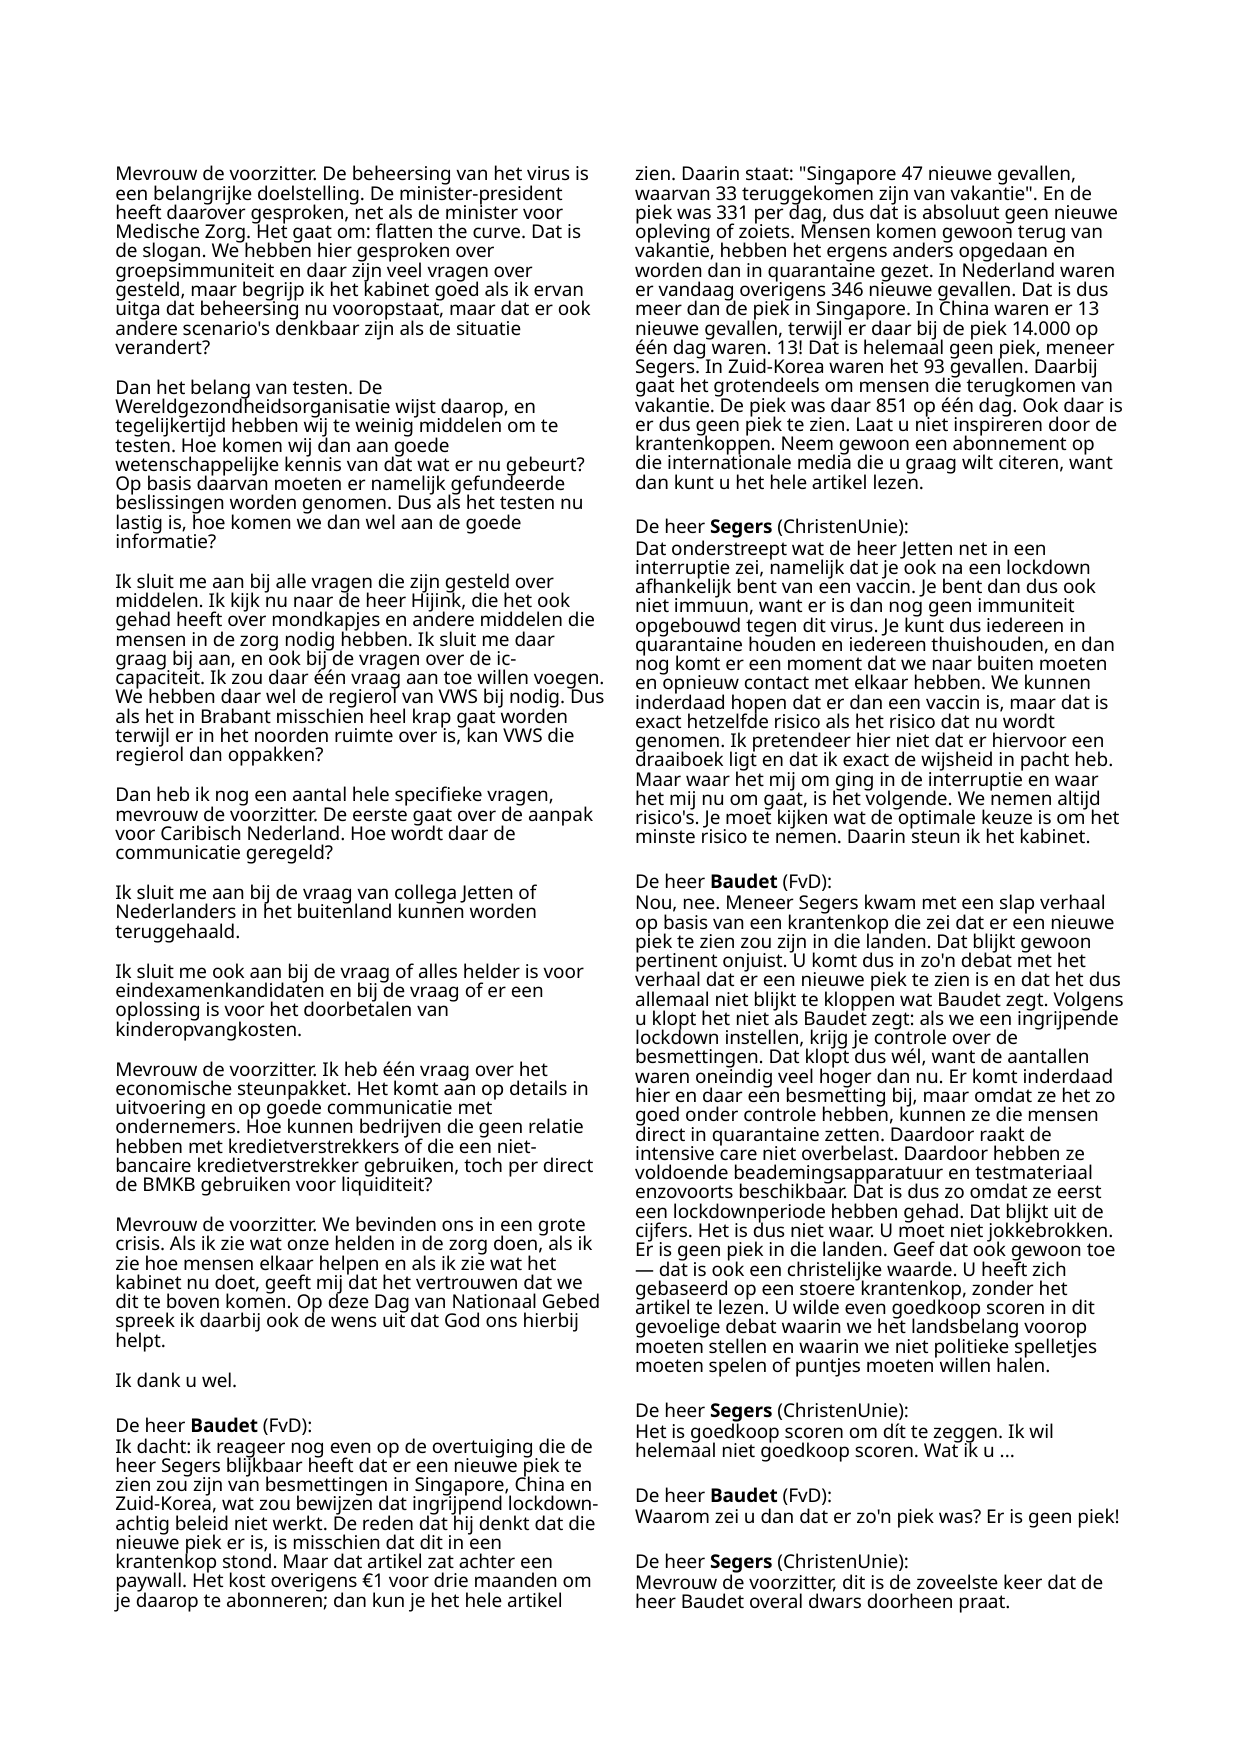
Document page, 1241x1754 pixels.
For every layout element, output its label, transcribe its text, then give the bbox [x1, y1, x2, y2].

text Dan het belang van testen. De Wereldgezondheidsorganisatie wijst daarop, en tegelijkertijd hebben wij te weinig middelen om te testen. Hoe komen wij dan aan goede wetenschappelijke kennis van dat wat er nu gebeurt? Op basis daarvan moeten er namelijk gefundeerde beslissingen worden genomen. Dus als het testen nu lastig is, hoe komen we dan wel aan de goede informatie? [115, 379, 605, 552]
text zien. Daarin staat: "Singapore 47 nieuwe gevallen, waarvan 33 teruggekomen zijn van vakantie". En de piek was 331 per dag, dus dat is absoluut geen nieuwe opleving of zoiets. Mensen komen gewoon terug van vakantie, hebben het ergens anders opgedaan en worden dan in quarantaine gezet. In Nederland waren er vandaag overigens 346 nieuwe gevallen. Dat is dus meer dan de piek in Singapore. In China waren er 13 nieuwe gevallen, terwijl er daar bij de piek 14.000 op één dag waren. 13! Dat is helemaal geen piek, meneer Segers. In Zuid-Korea waren het 93 gevallen. Daarbij gaat het grotendeels om mensen die terugkomen van vakantie. De piek was daar 851 op één dag. Ook daar is er dus geen piek te zien. Laat u niet inspireren door de krantenkoppen. Neem gewoon een abonnement op die internationale media die u graag wilt citeren, want dan kunt u het hele artikel lezen. [635, 165, 1125, 493]
text De heer Segers (ChristenUnie): [635, 514, 1125, 539]
text Ik sluit me ook aan bij de vraag of alles helder is voor eindexamenkandidaten en bij de vraag of er een oplossing is voor het doorbetalen van kinderopvangkosten. [115, 963, 605, 1040]
text Ik dank u wel. [115, 1372, 605, 1391]
text Waarom zei u dan dat er zo'n piek was? Er is geen piek! [635, 1508, 1125, 1527]
text Mevrouw de voorzitter. De beheersing van het virus is een belangrijke doelstelling. De minister-president heeft daarover gesproken, net als de minister voor Medische Zorg. Het gaat om: flatten the curve. Dat is de slogan. We hebben hier gesproken over groepsimmuniteit en daar zijn veel vragen over gesteld, maar begrijp ik het kabinet goed als ik ervan uitga dat beheersing nu vooropstaat, maar dat er ook andere scenario's denkbaar zijn als de situatie verandert? [115, 165, 605, 358]
text De heer Segers (ChristenUnie): [635, 1548, 1125, 1574]
text De heer Segers (ChristenUnie): [635, 1397, 1125, 1423]
text Ik sluit me aan bij alle vragen die zijn gesteld over middelen. Ik kijk nu naar de heer Hijink, die het ook gehad heeft over mondkapjes en andere middelen die mensen in de zorg nodig hebben. Ik sluit me daar graag bij aan, en ook bij de vragen over de ic-capaciteit. Ik zou daar één vraag aan toe willen voegen. We hebben daar wel de regierol van VWS bij nodig. Dus als het in Brabant misschien heel krap gaat worden terwijl er in het noorden ruimte over is, kan VWS die regierol dan oppakken? [115, 573, 605, 766]
text De heer Baudet (FvD): [635, 1482, 1125, 1508]
text Ik dacht: ik reageer nog even op de overtuiging die de heer Segers blijkbaar heeft dat er een nieuwe piek te zien zou zijn van besmettingen in Singapore, China en Zuid-Korea, wat zou bewijzen dat ingrijpend lockdown-achtig beleid niet werkt. De reden dat hij denkt dat die nieuwe piek er is, is misschien dat dit in een krantenkop stond. Maar dat artikel zat achter een paywall. Het kost overigens €1 voor drie maanden om je daarop te abonneren; dan kun je het hele artikel [115, 1438, 605, 1611]
text Mevrouw de voorzitter. We bevinden ons in een grote crisis. Als ik zie wat onze helden in de zorg doen, als ik zie hoe mensen elkaar helpen en als ik zie wat het kabinet nu doet, geeft mij dat het vertrouwen dat we dit te boven komen. Op deze Dag van Nationaal Gebed spreek ik daarbij ook de wens uit dat God ons hierbij helpt. [115, 1216, 605, 1351]
text Ik sluit me aan bij de vraag van collega Jetten of Nederlanders in het buitenland kunnen worden teruggehaald. [115, 884, 605, 942]
text De heer Baudet (FvD): [635, 869, 1125, 894]
text Dat onderstreept wat de heer Jetten net in een interruptie zei, namelijk dat je ook na een lockdown afhankelijk bent van een vaccin. Je bent dan dus ook niet immuun, want er is dan nog geen immuniteit opgebouwd tegen dit virus. Je kunt dus iedereen in quarantaine houden en iedereen thuishouden, en dan nog komt er een moment dat we naar buiten moeten en opnieuw contact met elkaar hebben. We kunnen inderdaad hopen dat er dan een vaccin is, maar dat is exact hetzelfde risico als het risico dat nu wordt genomen. Ik pretendeer hier niet dat er hiervoor een draaiboek ligt en dat ik exact de wijsheid in pacht heb. Maar waar het mij om ging in de interruptie en waar het mij nu om gaat, is het volgende. We nemen altijd risico's. Je moet kijken wat de optimale keuze is om het minste risico te nemen. Daarin steun ik het kabinet. [635, 539, 1125, 848]
text Dan heb ik nog een aantal hele specifieke vragen, mevrouw de voorzitter. De eerste gaat over de aanpak voor Caribisch Nederland. Hoe wordt daar de communicatie geregeld? [115, 786, 605, 863]
text Het is goedkoop scoren om dít te zeggen. Ik wil helemaal niet goedkoop scoren. Wat ik u ... [635, 1423, 1125, 1461]
text Mevrouw de voorzitter, dit is de zoveelste keer dat de heer Baudet overal dwars doorheen praat. [635, 1574, 1125, 1612]
text De heer Baudet (FvD): [115, 1412, 605, 1438]
text Nou, nee. Meneer Segers kwam met een slap verhaal op basis van een krantenkop die zei dat er een nieuwe piek te zien zou zijn in die landen. Dat blijkt gewoon pertinent onjuist. U komt dus in zo'n debat met het verhaal dat er een nieuwe piek te zien is en dat het dus allemaal niet blijkt te kloppen wat Baudet zegt. Volgens u klopt het niet als Baudet zegt: als we een ingrijpende lockdown instellen, krijg je controle over de besmettingen. Dat klopt dus wél, want de aantallen waren oneindig veel hoger dan nu. Er komt inderdaad hier en daar een besmetting bij, maar omdat ze het zo goed onder controle hebben, kunnen ze die mensen direct in quarantaine zetten. Daardoor raakt de intensive care niet overbelast. Daardoor hebben ze voldoende beademingsapparatuur en testmateriaal enzovoorts beschikbaar. Dat is dus zo omdat ze eerst een lockdownperiode hebben gehad. Dat blijkt uit de cijfers. Het is dus niet waar. U moet niet jokkebrokken. Er is geen piek in die landen. Geef dat ook gewoon toe — dat is ook een christelijke waarde. U heeft zich gebaseerd op een stoere krantenkop, zonder het artikel te lezen. U wilde even goedkoop scoren in dit gevoelige debat waarin we het landsbelang voorop moeten stellen en waarin we niet politieke spelletjes moeten spelen of puntjes moeten willen halen. [635, 894, 1125, 1376]
text Mevrouw de voorzitter. Ik heb één vraag over het economische steunpakket. Het komt aan op details in uitvoering en op goede communicatie met ondernemers. Hoe kunnen bedrijven die geen relatie hebben met kredietverstrekkers of die een niet-bancaire kredietverstrekker gebruiken, toch per direct de BMKB gebruiken voor liquiditeit? [115, 1061, 605, 1195]
